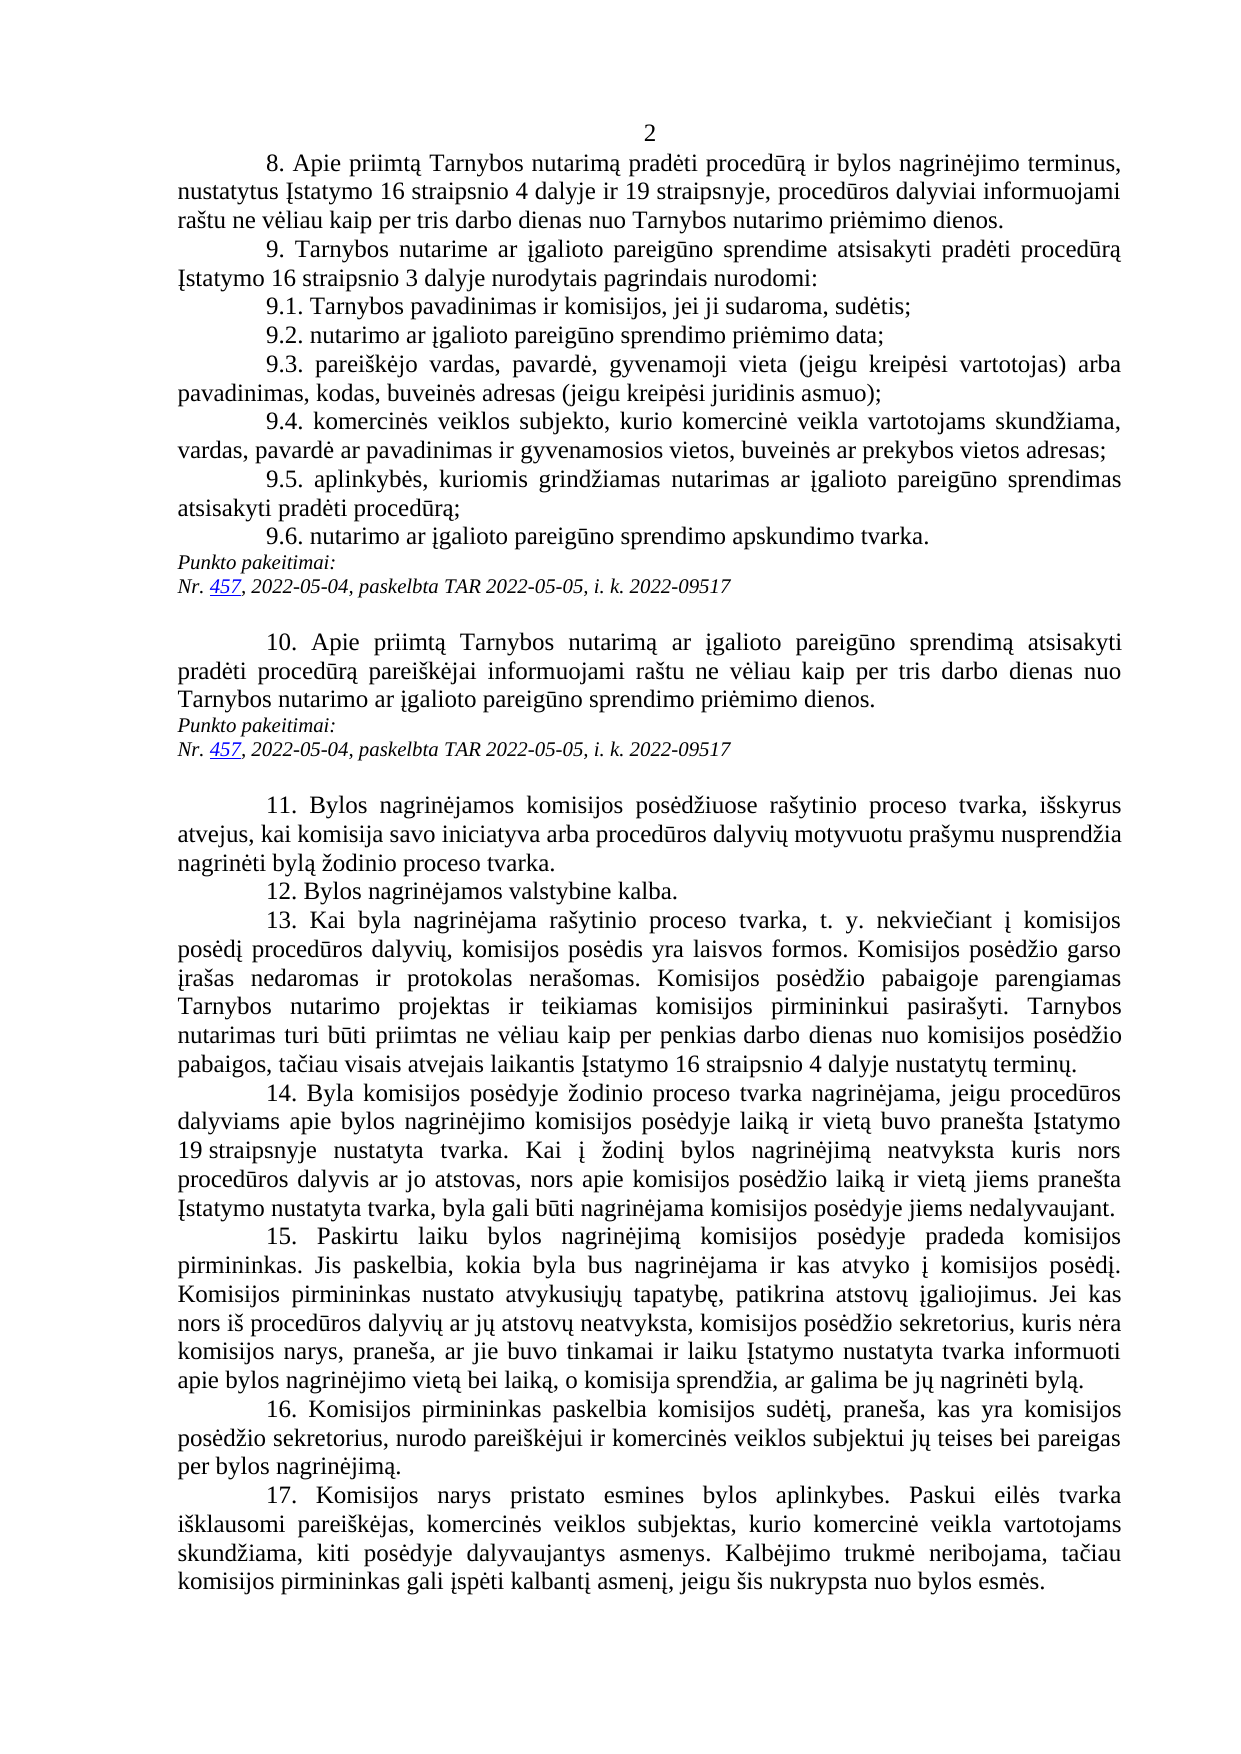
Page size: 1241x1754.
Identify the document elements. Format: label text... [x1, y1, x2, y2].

text Punkto pakeitimai: [177, 550, 1122, 574]
text 11. Bylos nagrinėjamos komisijos posėdžiuose rašytinio proceso tvarka, išskyrus atvejus, kai komisija savo iniciatyva arba procedūros dalyvių motyvuotu prašymu nusprendžia nagrinėti bylą žodinio proceso tvarka. [177, 790, 1122, 876]
text 14. Byla komisijos posėdyje žodinio proceso tvarka nagrinėjama, jeigu procedūros dalyviams apie bylos nagrinėjimo komisijos posėdyje laiką ir vietą buvo pranešta Įstatymo 19 straipsnyje nustatyta tvarka. Kai į žodinį bylos nagrinėjimą neatvyksta kuris nors procedūros dalyvis ar jo atstovas, nors apie komisijos posėdžio laiką ir vietą jiems pranešta Įstatymo nustatyta tvarka, byla gali būti nagrinėjama komisijos posėdyje jiems nedalyvaujant. [177, 1078, 1122, 1221]
text Punkto pakeitimai: [177, 713, 1122, 737]
text 9.2. nutarimo ar įgalioto pareigūno sprendimo priėmimo data; [177, 320, 1122, 349]
text 9.6. nutarimo ar įgalioto pareigūno sprendimo apskundimo tvarka. [177, 521, 1122, 550]
text 9.3. pareiškėjo vardas, pavardė, gyvenamoji vieta (jeigu kreipėsi vartotojas) arba pavadinimas, kodas, buveinės adresas (jeigu kreipėsi juridinis asmuo); [177, 349, 1122, 406]
text 12. Bylos nagrinėjamos valstybine kalba. [177, 876, 1122, 905]
text 10. Apie priimtą Tarnybos nutarimą ar įgalioto pareigūno sprendimą atsisakyti pradėti procedūrą pareiškėjai informuojami raštu ne vėliau kaip per tris darbo dienas nuo Tarnybos nutarimo ar įgalioto pareigūno sprendimo priėmimo dienos. [177, 627, 1122, 713]
text 17. Komisijos narys pristato esmines bylos aplinkybes. Paskui eilės tvarka išklausomi pareiškėjas, komercinės veiklos subjektas, kurio komercinė veikla vartotojams skundžiama, kiti posėdyje dalyvaujantys asmenys. Kalbėjimo trukmė neribojama, tačiau komisijos pirmininkas gali įspėti kalbantį asmenį, jeigu šis nukrypsta nuo bylos esmės. [177, 1480, 1122, 1595]
text 9.4. komercinės veiklos subjekto, kurio komercinė veikla vartotojams skundžiama, vardas, pavardė ar pavadinimas ir gyvenamosios vietos, buveinės ar prekybos vietos adresas; [177, 406, 1122, 464]
text 13. Kai byla nagrinėjama rašytinio proceso tvarka, t. y. nekviečiant į komisijos posėdį procedūros dalyvių, komisijos posėdis yra laisvos formos. Komisijos posėdžio garso įrašas nedaromas ir protokolas nerašomas. Komisijos posėdžio pabaigoje parengiamas Tarnybos nutarimo projektas ir teikiamas komisijos pirmininkui pasirašyti. Tarnybos nutarimas turi būti priimtas ne vėliau kaip per penkias darbo dienas nuo komisijos posėdžio pabaigos, tačiau visais atvejais laikantis Įstatymo 16 straipsnio 4 dalyje nustatytų terminų. [177, 905, 1122, 1078]
text 9.1. Tarnybos pavadinimas ir komisijos, jei ji sudaroma, sudėtis; [177, 291, 1122, 320]
text Nr. 457, 2022-05-04, paskelbta TAR 2022-05-05, i. k. 2022-09517 [177, 574, 1122, 598]
text Nr. 457, 2022-05-04, paskelbta TAR 2022-05-05, i. k. 2022-09517 [177, 737, 1122, 761]
text 9. Tarnybos nutarime ar įgalioto pareigūno sprendime atsisakyti pradėti procedūrą Įstatymo 16 straipsnio 3 dalyje nurodytais pagrindais nurodomi: [177, 234, 1122, 291]
text 15. Paskirtu laiku bylos nagrinėjimą komisijos posėdyje pradeda komisijos pirmininkas. Jis paskelbia, kokia byla bus nagrinėjama ir kas atvyko į komisijos posėdį. Komisijos pirmininkas nustato atvykusiųjų tapatybę, patikrina atstovų įgaliojimus. Jei kas nors iš procedūros dalyvių ar jų atstovų neatvyksta, komisijos posėdžio sekretorius, kuris nėra komisijos narys, praneša, ar jie buvo tinkamai ir laiku Įstatymo nustatyta tvarka informuoti apie bylos nagrinėjimo vietą bei laiką, o komisija sprendžia, ar galima be jų nagrinėti bylą. [177, 1221, 1122, 1394]
text 8. Apie priimtą Tarnybos nutarimą pradėti procedūrą ir bylos nagrinėjimo terminus, nustatytus Įstatymo 16 straipsnio 4 dalyje ir 19 straipsnyje, procedūros dalyviai informuojami raštu ne vėliau kaip per tris darbo dienas nuo Tarnybos nutarimo priėmimo dienos. [177, 148, 1122, 234]
text 9.5. aplinkybės, kuriomis grindžiamas nutarimas ar įgalioto pareigūno sprendimas atsisakyti pradėti procedūrą; [177, 464, 1122, 521]
text 16. Komisijos pirmininkas paskelbia komisijos sudėtį, praneša, kas yra komisijos posėdžio sekretorius, nurodo pareiškėjui ir komercinės veiklos subjektui jų teises bei pareigas per bylos nagrinėjimą. [177, 1394, 1122, 1480]
